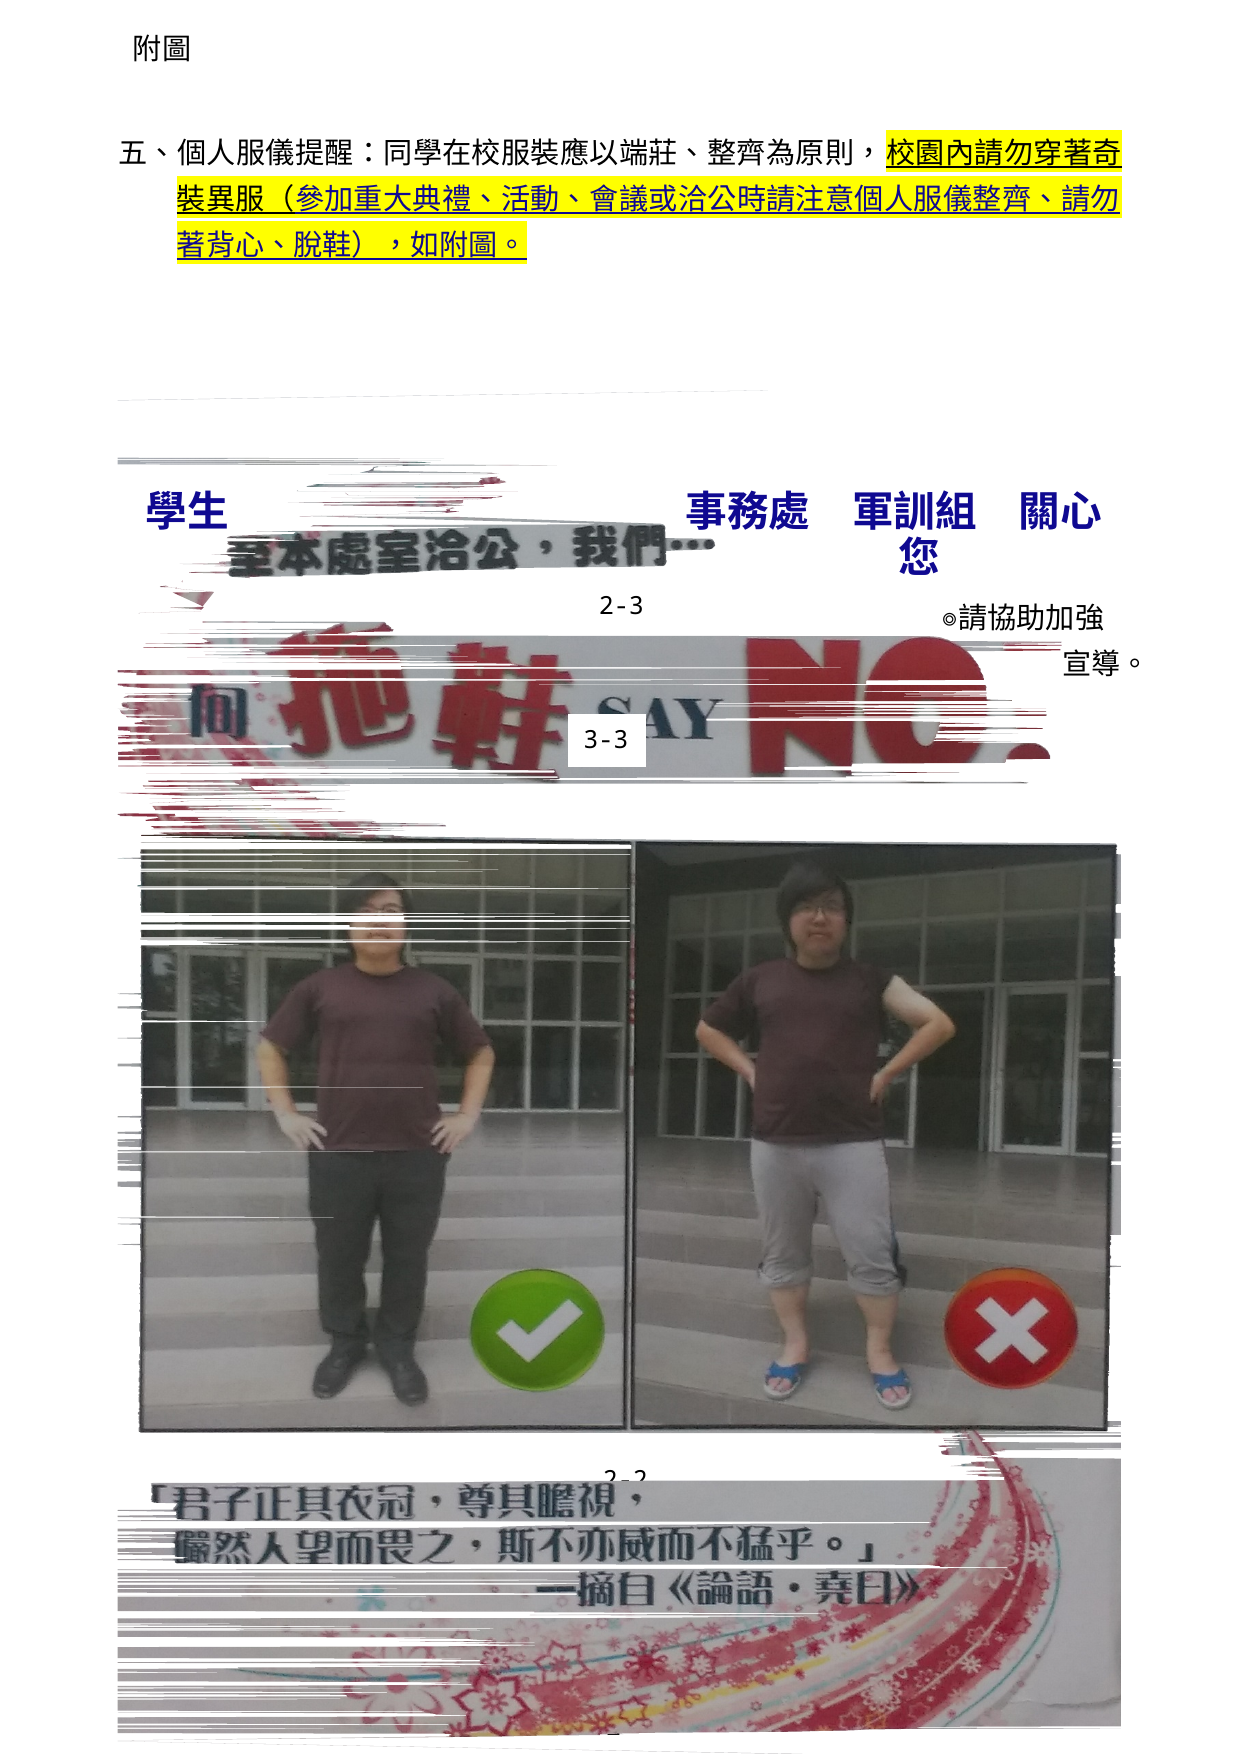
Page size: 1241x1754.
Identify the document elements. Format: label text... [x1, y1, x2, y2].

text 五、個人服儀提醒：同學在校服裝應以端莊、整齊為原則，校園內請勿穿著奇裝異服（參加重大典禮、活動、會議或洽公時請注意個人服儀整齊、請勿著背心、脫鞋），如附圖。 [118, 127, 1122, 264]
text ◎請協助加強宣導。 [561, 1750, 646, 1754]
text ◎請協助加強宣導。 [118, 0, 294, 77]
text 附圖 [133, 7, 279, 69]
text 3-3 [583, 722, 631, 756]
text ◎請協助加強宣導。 [568, 714, 646, 767]
text ◎請協助加強宣導。 [118, 673, 452, 683]
text 學生事務處 軍訓組 關心您 [131, 489, 1122, 633]
text 2-3 [599, 587, 646, 621]
text 2-2 [603, 1462, 650, 1480]
text ◎請協助加強宣導。 [118, 592, 1122, 683]
text ◎請協助加強宣導。 [561, 1733, 646, 1751]
text 2-2 [576, 1735, 623, 1743]
text ◎請協助加強宣導。 [588, 1454, 665, 1480]
